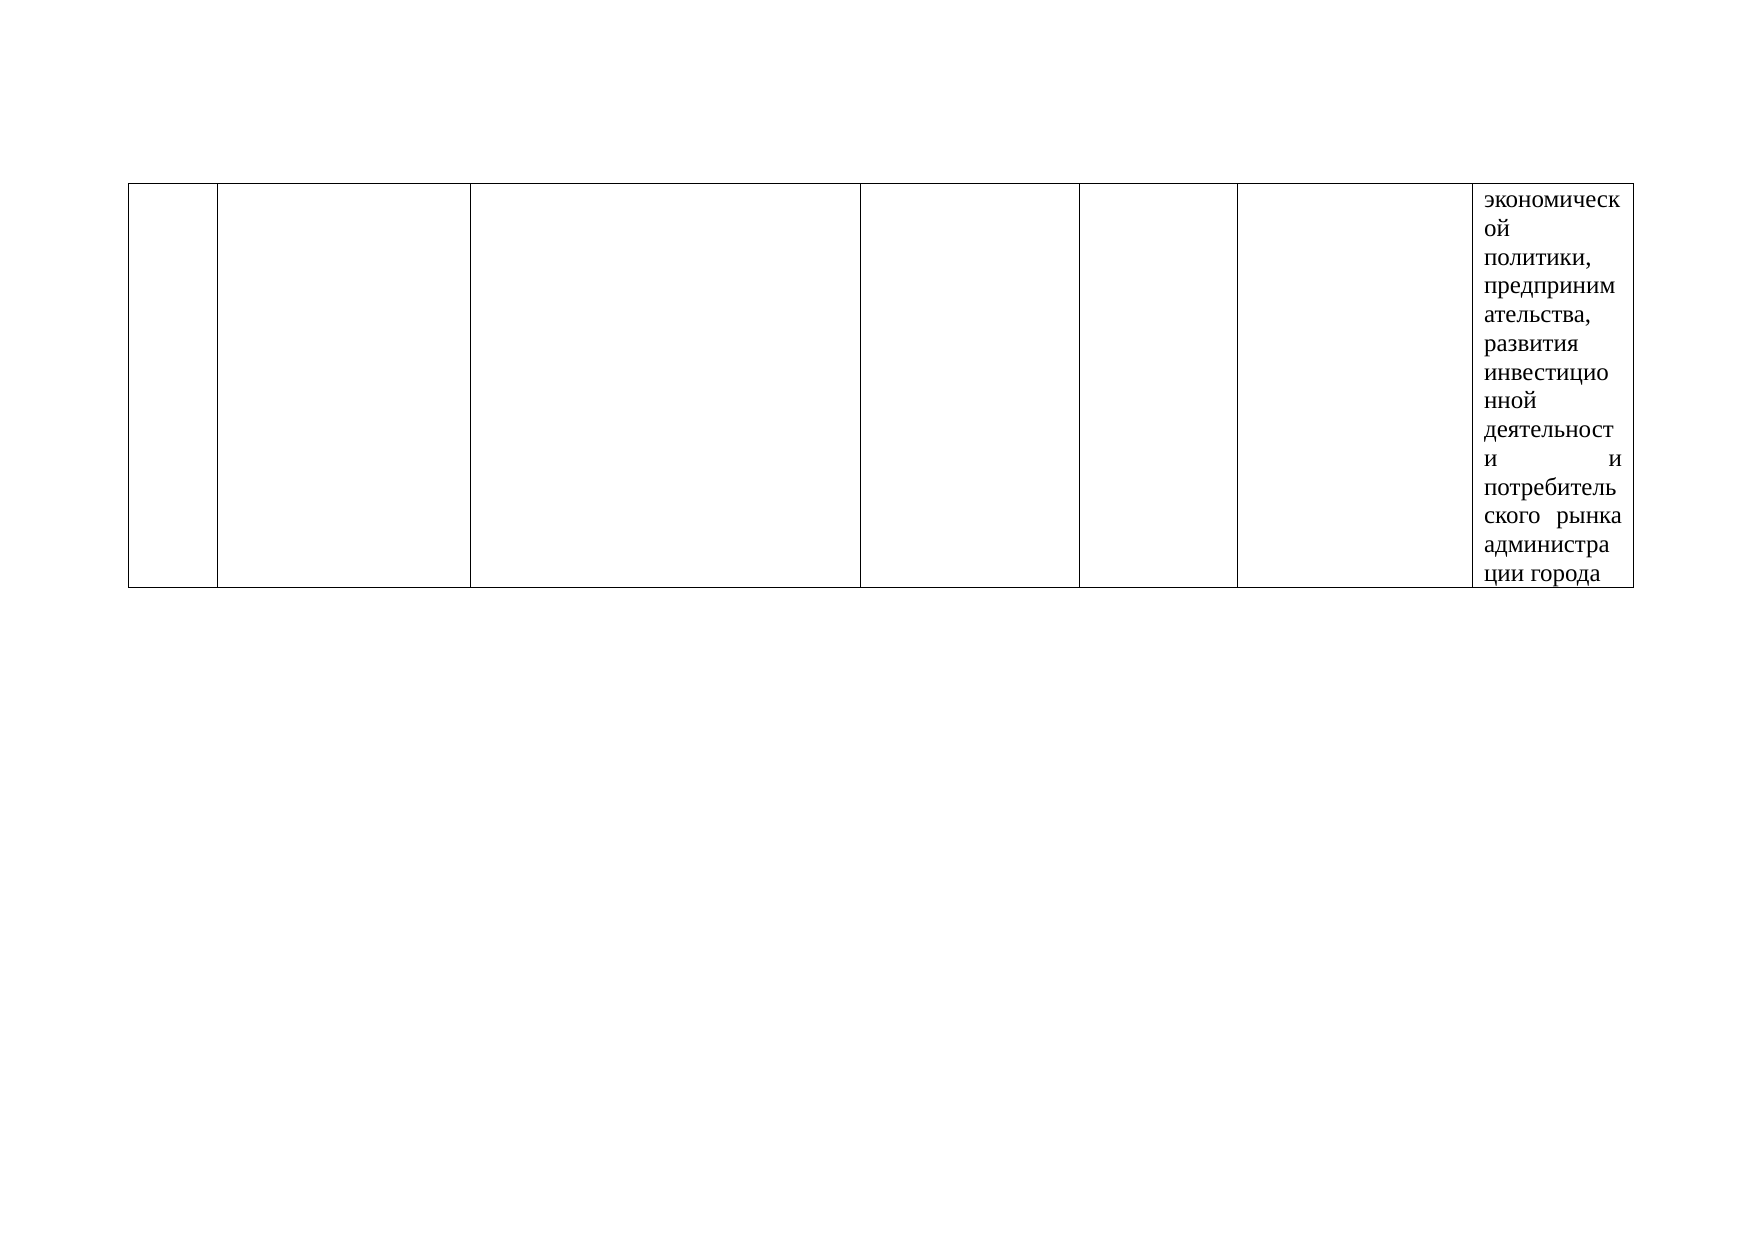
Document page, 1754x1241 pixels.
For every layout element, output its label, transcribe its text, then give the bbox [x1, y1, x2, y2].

table_cell [471, 184, 860, 587]
table_cell [1080, 184, 1237, 587]
table_cell [1238, 184, 1472, 587]
table_cell экономической политики, предпринимательства, развития инвестиционной деятельности и потребительского рынка администрации города [1473, 184, 1633, 587]
table_cell [129, 184, 217, 587]
table_cell [218, 184, 470, 587]
table_cell [861, 184, 1079, 587]
